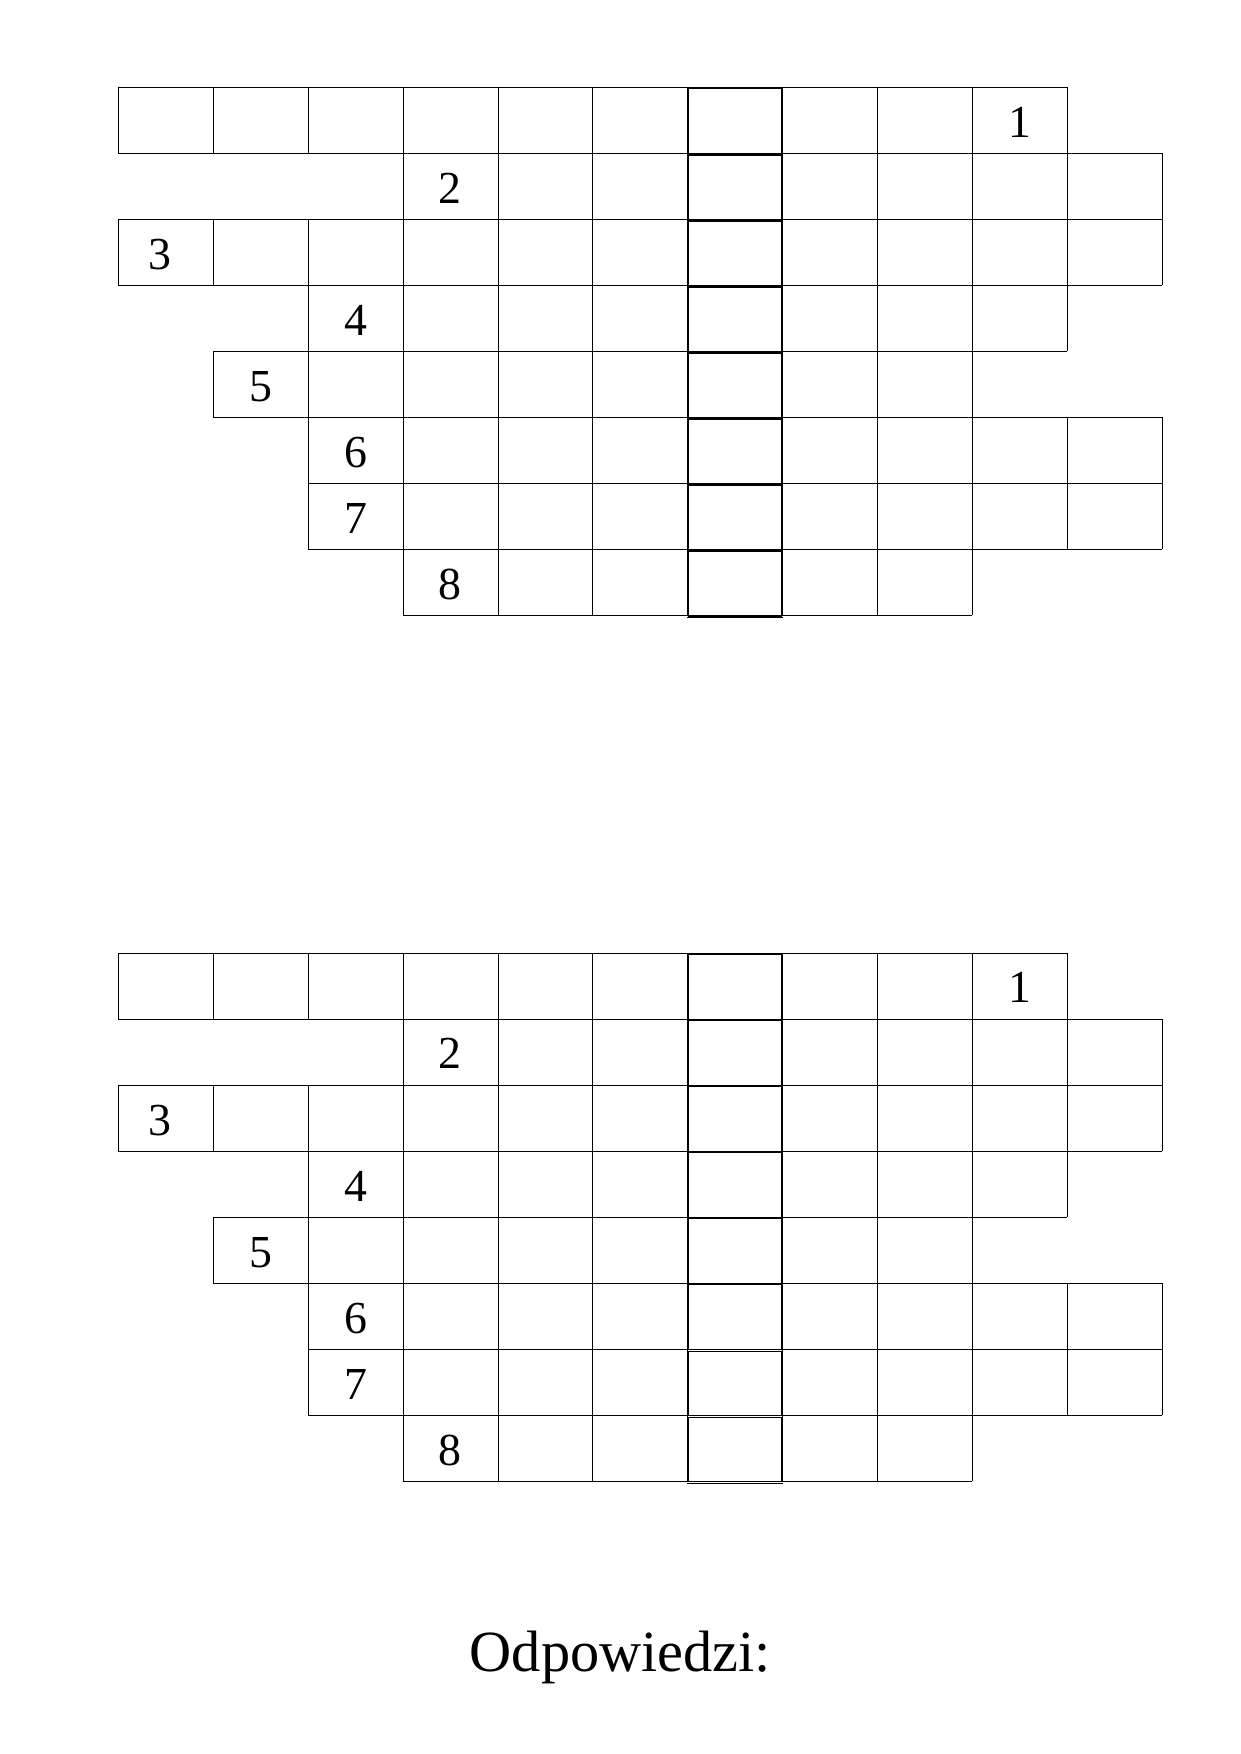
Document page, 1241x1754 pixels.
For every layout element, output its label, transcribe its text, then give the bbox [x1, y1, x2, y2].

table_cell Ó [689, 156, 781, 219]
table_header A [119, 954, 213, 1018]
table_cell H [783, 550, 877, 615]
table_cell Ż [689, 1087, 781, 1151]
table_header M [499, 954, 592, 1018]
table_header 1 [973, 88, 1067, 153]
table_cell I [689, 1285, 781, 1349]
table_cell I [783, 352, 877, 417]
table_cell R [593, 154, 687, 219]
table_cell O [309, 1086, 403, 1151]
table_header E [309, 88, 403, 153]
table_cell R [593, 484, 687, 549]
table_cell [213, 286, 308, 351]
table_cell [118, 417, 308, 549]
table_cell 4 [309, 1152, 403, 1217]
table_cell G [878, 484, 972, 549]
table_cell R [214, 1086, 308, 1151]
table_cell C [593, 418, 687, 483]
table_header 1 [973, 954, 1067, 1018]
table_header A [593, 88, 687, 153]
table_cell O [878, 1020, 972, 1084]
table_cell N [689, 354, 781, 417]
table_cell I [593, 1152, 687, 1217]
table_cell W [499, 1086, 592, 1151]
table_cell 7 [309, 484, 403, 549]
table_cell R [878, 1284, 972, 1349]
table_cell R [499, 1416, 592, 1481]
table_cell R [593, 1020, 687, 1084]
table_header R [689, 89, 781, 153]
table_cell Ż [689, 222, 781, 285]
table_cell T [783, 286, 877, 351]
table_cell A [593, 1086, 687, 1151]
table_cell R [499, 550, 592, 615]
table_cell G [878, 1350, 972, 1415]
table_cell I [593, 286, 687, 351]
table_cell Ł [878, 286, 972, 351]
table_cell O [783, 418, 877, 483]
table_cell I [973, 1086, 1067, 1151]
table_cell Ś [404, 286, 498, 351]
table_cell P [404, 1284, 498, 1349]
table_cell E [973, 484, 1067, 549]
table_cell O [404, 1218, 498, 1283]
table_cell C [689, 1418, 781, 1481]
table_cell O [593, 550, 687, 615]
table_header [1068, 953, 1162, 1018]
table_cell R [878, 418, 972, 483]
table_cell D [309, 1218, 403, 1283]
table_cell 4 [309, 286, 403, 351]
table_cell K [878, 1218, 972, 1283]
table_cell T [783, 1152, 877, 1217]
table_cell C [689, 552, 781, 615]
table_cell 8 [404, 550, 498, 615]
table_cell Z [404, 1086, 498, 1151]
table_cell E [878, 1416, 972, 1481]
table_cell 7 [309, 1350, 403, 1415]
table_cell M [499, 352, 592, 417]
table_cell A [973, 286, 1067, 351]
table_cell K [499, 1020, 592, 1084]
table_cell [973, 550, 1162, 615]
table_header I [783, 88, 877, 153]
table_cell N [689, 1219, 781, 1283]
table_cell A [499, 418, 592, 483]
table_cell R [214, 220, 308, 285]
table_cell W [499, 286, 592, 351]
table_cell K [878, 352, 972, 417]
table_cell N [783, 1350, 877, 1415]
table_header I [783, 954, 877, 1018]
table_cell W [499, 220, 592, 285]
table_cell K [973, 1284, 1067, 1349]
table_header A [878, 88, 972, 153]
table_cell N [783, 484, 877, 549]
table_cell E [689, 1352, 781, 1415]
table_header M [499, 88, 592, 153]
table_cell L [783, 1020, 877, 1084]
table_cell [118, 286, 213, 417]
table_cell R [1068, 1350, 1162, 1415]
table_cell W [499, 1152, 592, 1217]
table_cell W [973, 1020, 1067, 1084]
table_cell Ó [689, 1021, 781, 1084]
table_cell 6 [309, 418, 403, 483]
table_cell D [309, 352, 403, 417]
table_cell A [1068, 154, 1162, 219]
table_cell [118, 1152, 213, 1283]
table_cell I [593, 352, 687, 417]
table_cell 5 [214, 1218, 308, 1283]
table_cell 5 [214, 352, 308, 417]
table_cell I [1068, 1284, 1162, 1349]
table_cell 2 [404, 1020, 498, 1084]
table_cell A [1068, 220, 1162, 285]
table_cell I [689, 420, 781, 483]
table_cell N [878, 1086, 972, 1151]
table_cell 3 [119, 1086, 213, 1151]
table_cell S [404, 1350, 498, 1415]
table_cell A [689, 288, 781, 351]
table_cell [118, 549, 403, 615]
table_cell O [309, 220, 403, 285]
table_cell 3 [119, 220, 213, 285]
table_cell A [973, 1152, 1067, 1217]
table_cell E [878, 550, 972, 615]
table_cell S [404, 484, 498, 549]
table_cell R [593, 1350, 687, 1415]
table_cell A [1068, 1020, 1162, 1084]
table_header [404, 88, 498, 153]
table_cell C [593, 1284, 687, 1349]
table_cell K [499, 154, 592, 219]
table_header [404, 954, 498, 1018]
table_cell [1067, 286, 1162, 417]
table_cell P [499, 1350, 592, 1415]
table_header [1068, 87, 1162, 153]
table_header [118, 61, 1162, 87]
table_cell Z [404, 220, 498, 285]
table_cell P [499, 484, 592, 549]
table_cell K [973, 418, 1067, 483]
table_header V [214, 954, 308, 1018]
table_cell A [783, 220, 877, 285]
table_cell 8 [404, 1416, 498, 1481]
table_cell [118, 1283, 308, 1415]
table_cell H [783, 1416, 877, 1481]
table_cell I [973, 220, 1067, 285]
table_cell I [783, 1218, 877, 1283]
table_cell [118, 1415, 403, 1481]
table_header A [593, 954, 687, 1018]
table_header A [119, 88, 213, 153]
table_cell O [878, 154, 972, 219]
table_cell E [689, 486, 781, 549]
table_cell [1067, 1152, 1162, 1283]
table_cell Ł [878, 1152, 972, 1217]
table_cell O [593, 1416, 687, 1481]
table_cell A [689, 1153, 781, 1217]
table_cell O [404, 352, 498, 417]
table_cell E [973, 1350, 1067, 1415]
table_cell 6 [309, 1284, 403, 1349]
table_cell I [593, 1218, 687, 1283]
table_cell N [878, 220, 972, 285]
table_header V [214, 88, 308, 153]
table_cell [973, 1416, 1162, 1481]
table_cell [213, 1152, 308, 1217]
table_cell 2 [404, 154, 498, 219]
table_cell M [499, 1218, 592, 1283]
table_cell W [973, 154, 1067, 219]
table_header E [309, 954, 403, 1018]
table_cell [118, 1020, 403, 1084]
table_cell [973, 352, 1067, 417]
table_cell A [499, 1284, 592, 1349]
table_cell [973, 1218, 1067, 1283]
table_cell L [783, 154, 877, 219]
table_cell O [783, 1284, 877, 1349]
table_cell A [783, 1086, 877, 1151]
table_cell A [1068, 1086, 1162, 1151]
table_header R [689, 955, 781, 1018]
table_cell Ś [404, 1152, 498, 1217]
table_header A [878, 954, 972, 1018]
table_cell P [404, 418, 498, 483]
table_cell [118, 154, 403, 219]
table_cell R [1068, 484, 1162, 549]
table_cell I [1068, 418, 1162, 483]
text Odpowiedzi: [118, 1617, 1122, 1684]
table_cell A [593, 220, 687, 285]
